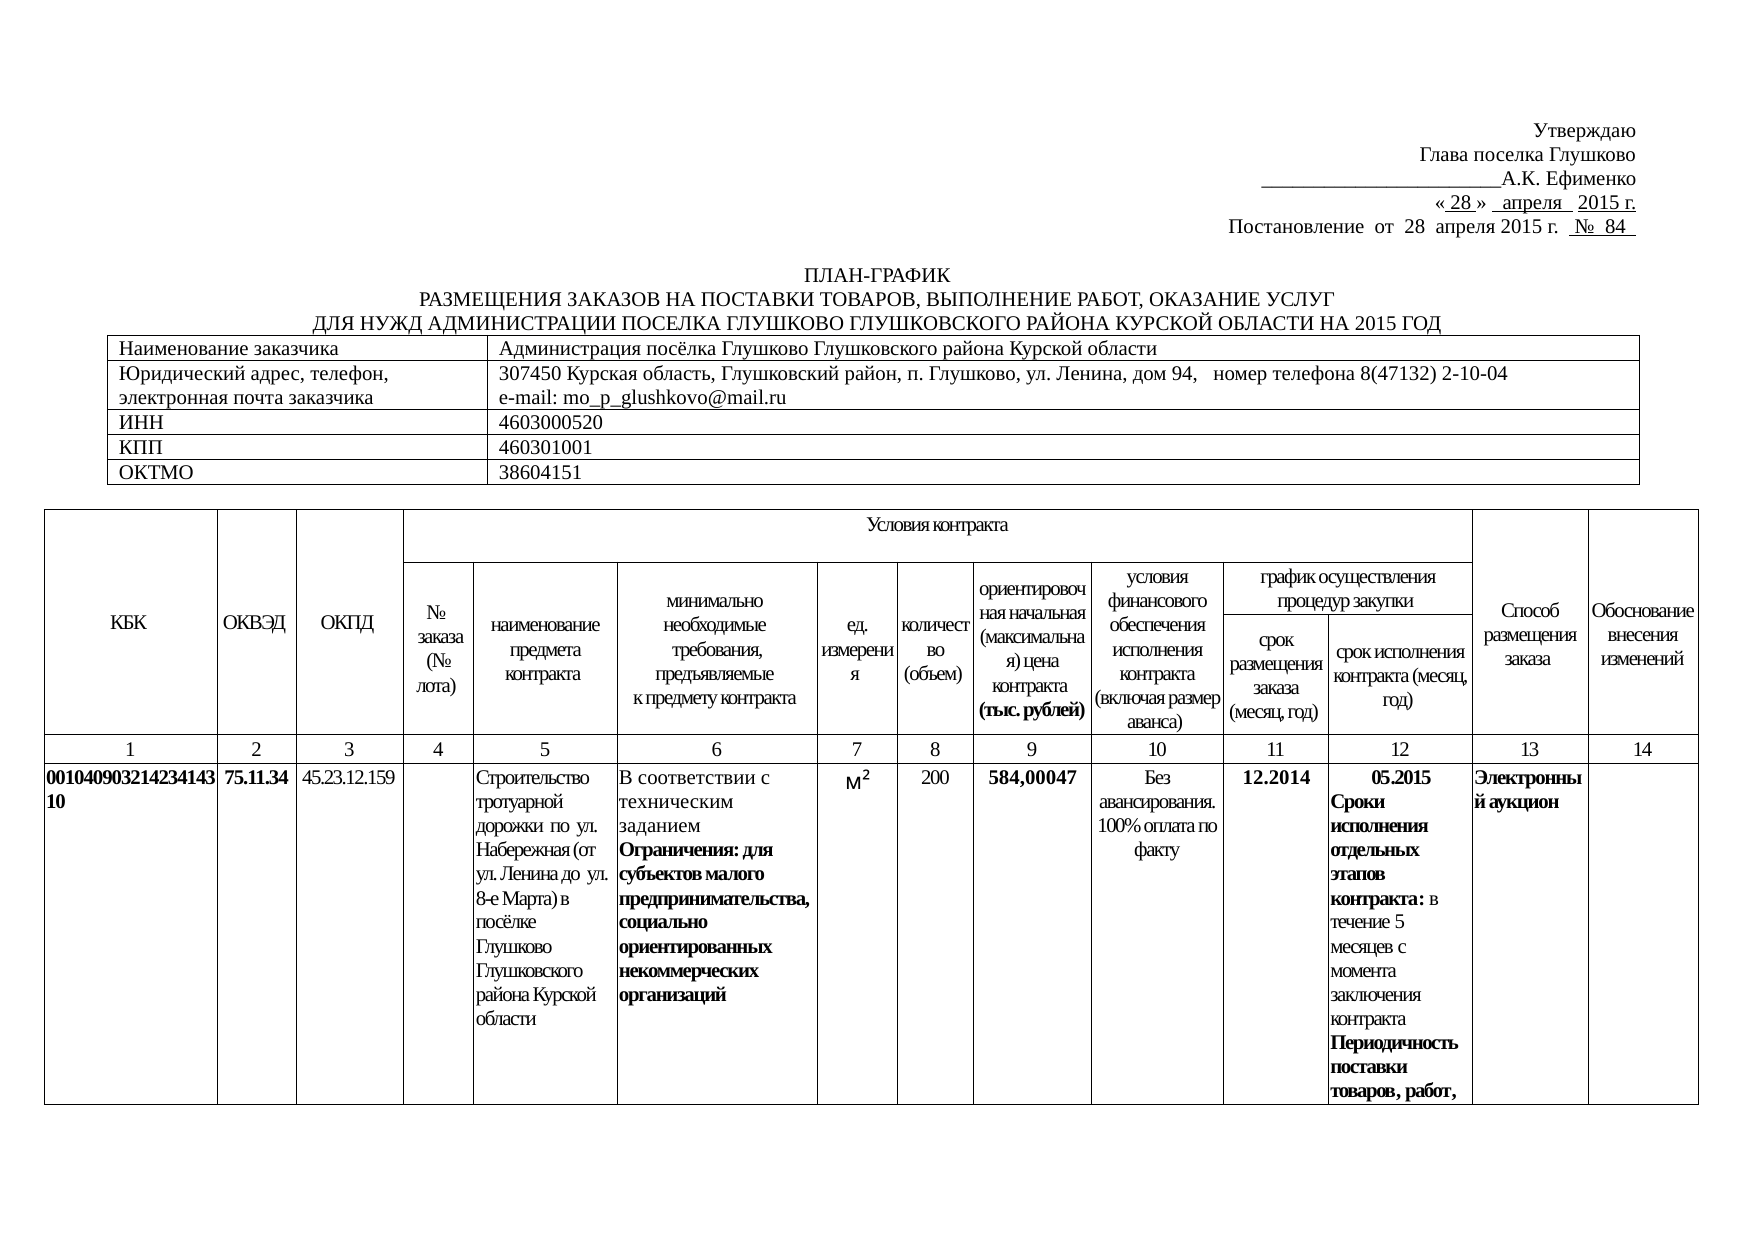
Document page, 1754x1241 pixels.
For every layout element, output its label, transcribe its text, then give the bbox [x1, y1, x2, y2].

table_cell 7 [818, 735, 897, 762]
table_cell 12 [1329, 735, 1472, 762]
table_cell ориентировочная начальная (максимальная) цена контракта (тыс. рублей) [974, 563, 1091, 734]
table_cell ИНН [108, 410, 487, 434]
table_header Администрация посёлка Глушково Глушковского района Курской области [488, 336, 1639, 360]
table_cell 6 [618, 735, 817, 762]
table_cell 1 [45, 735, 217, 762]
table_header Обоснование внесения изменений [1589, 510, 1698, 734]
table_cell ОКТМО [108, 460, 487, 484]
table_cell 10 [1092, 735, 1223, 762]
table_cell № заказа (№ лота) [404, 563, 473, 734]
table_cell 4603000520 [488, 410, 1639, 434]
table_cell 38604151 [488, 460, 1639, 484]
table_cell Без авансирования. 100% оплата по факту [1092, 764, 1223, 1103]
table_cell 5 [474, 735, 617, 762]
table_cell ед. измерения [818, 563, 897, 734]
table_cell [1589, 764, 1698, 1103]
text Глава поселка Глушково [1181, 142, 1636, 166]
table_cell количество (объем) [898, 563, 973, 734]
table_cell 75.11.34 [218, 764, 296, 1103]
table_cell 2 [218, 735, 296, 762]
table_header Способ размещения заказа [1473, 510, 1588, 734]
table_cell 9 [974, 735, 1091, 762]
table_cell 3 [297, 735, 403, 762]
table_cell 11 [1224, 735, 1328, 762]
table_header Условия контракта [404, 510, 1472, 562]
text Утверждаю [1181, 118, 1636, 142]
table_cell Юридический адрес, телефон, электронная почта заказчика [108, 361, 487, 409]
text РАЗМЕЩЕНИЯ ЗАКАЗОВ НА ПОСТАВКИ ТОВАРОВ, ВЫПОЛНЕНИЕ РАБОТ, ОКАЗАНИЕ УСЛУГ [118, 287, 1636, 311]
table_cell 4 [404, 735, 473, 762]
table_header Наименование заказчика [108, 336, 487, 360]
table_cell срок размещения заказа (месяц, год) [1224, 615, 1328, 734]
text ПЛАН-ГРАФИК [118, 262, 1636, 287]
table_cell 45.23.12.159 [297, 764, 403, 1103]
table_header ОКВЭД [218, 510, 296, 734]
table_cell [404, 764, 473, 1103]
table_cell 05.2015 Сроки исполнения отдельных этапов контракта: в течение 5 месяцев с момента заключения контракта Периодичность поставки товаров, работ, [1329, 764, 1472, 1103]
table_cell 460301001 [488, 435, 1639, 459]
table_cell 13 [1473, 735, 1588, 762]
table_cell 00104090321423414310 [45, 764, 217, 1103]
table_cell 14 [1589, 735, 1698, 762]
text Постановление от 28 апреля 2015 г. № 84 [1181, 214, 1636, 238]
table_cell срок исполнения контракта (месяц, год) [1329, 615, 1472, 734]
table_cell 307450 Курская область, Глушковский район, п. Глушково, ул. Ленина, дом 94, номер телефона 8(47132) 2-10-04 e-mail: mо_p_glushkovo@mail.ru [488, 361, 1639, 409]
table_cell график осуществления процедур закупки [1224, 563, 1472, 614]
text _______________________А.К. Ефименко [1181, 166, 1636, 190]
text « 28 » апреля 2015 г. [1181, 190, 1636, 214]
table_cell В соответствии с техническим заданием Ограничения: для субъектов малого предпринимательства, социально ориентированных некоммерческих организаций [618, 764, 817, 1103]
table_header КБК [45, 510, 217, 734]
table_header ОКПД [297, 510, 403, 734]
table_cell м² [818, 764, 897, 1103]
table_cell минимально необходимые требования, предъявляемые к предмету контракта [618, 563, 817, 734]
text ДЛЯ НУЖД АДМИНИСТРАЦИИ ПОСЕЛКА ГЛУШКОВО ГЛУШКОВСКОГО РАЙОНА КУРСКОЙ ОБЛАСТИ НА 2015 ГОД [118, 311, 1636, 335]
table_cell 200 [898, 764, 973, 1103]
table_cell наименование предмета контракта [474, 563, 617, 734]
table_cell Строительство тротуарной дорожки по ул. Набережная (от ул. Ленина до ул. 8-е Марта) в посёлке Глушково Глушковского района Курской области [474, 764, 617, 1103]
table_cell условия финансового обеспечения исполнения контракта (включая размер аванса) [1092, 563, 1223, 734]
table_cell 584,00047 [974, 764, 1091, 1103]
table_cell Электронный аукцион [1473, 764, 1588, 1103]
table_cell КПП [108, 435, 487, 459]
table_cell 8 [898, 735, 973, 762]
table_cell 12.2014 [1224, 764, 1328, 1103]
